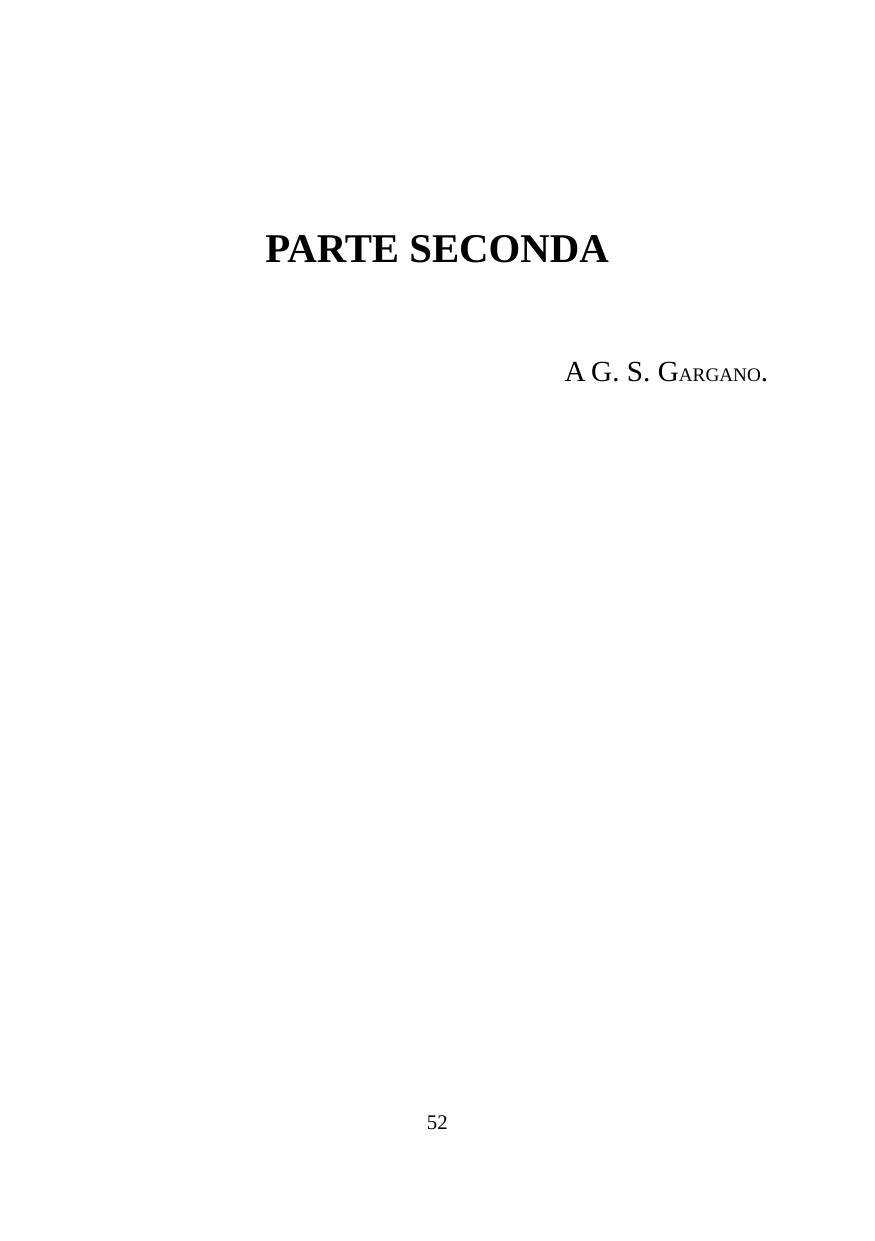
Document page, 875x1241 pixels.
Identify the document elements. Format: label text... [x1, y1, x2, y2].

text A G. S. Gargano. [106, 354, 768, 388]
subtitle PARTE SECONDA [106, 224, 768, 271]
